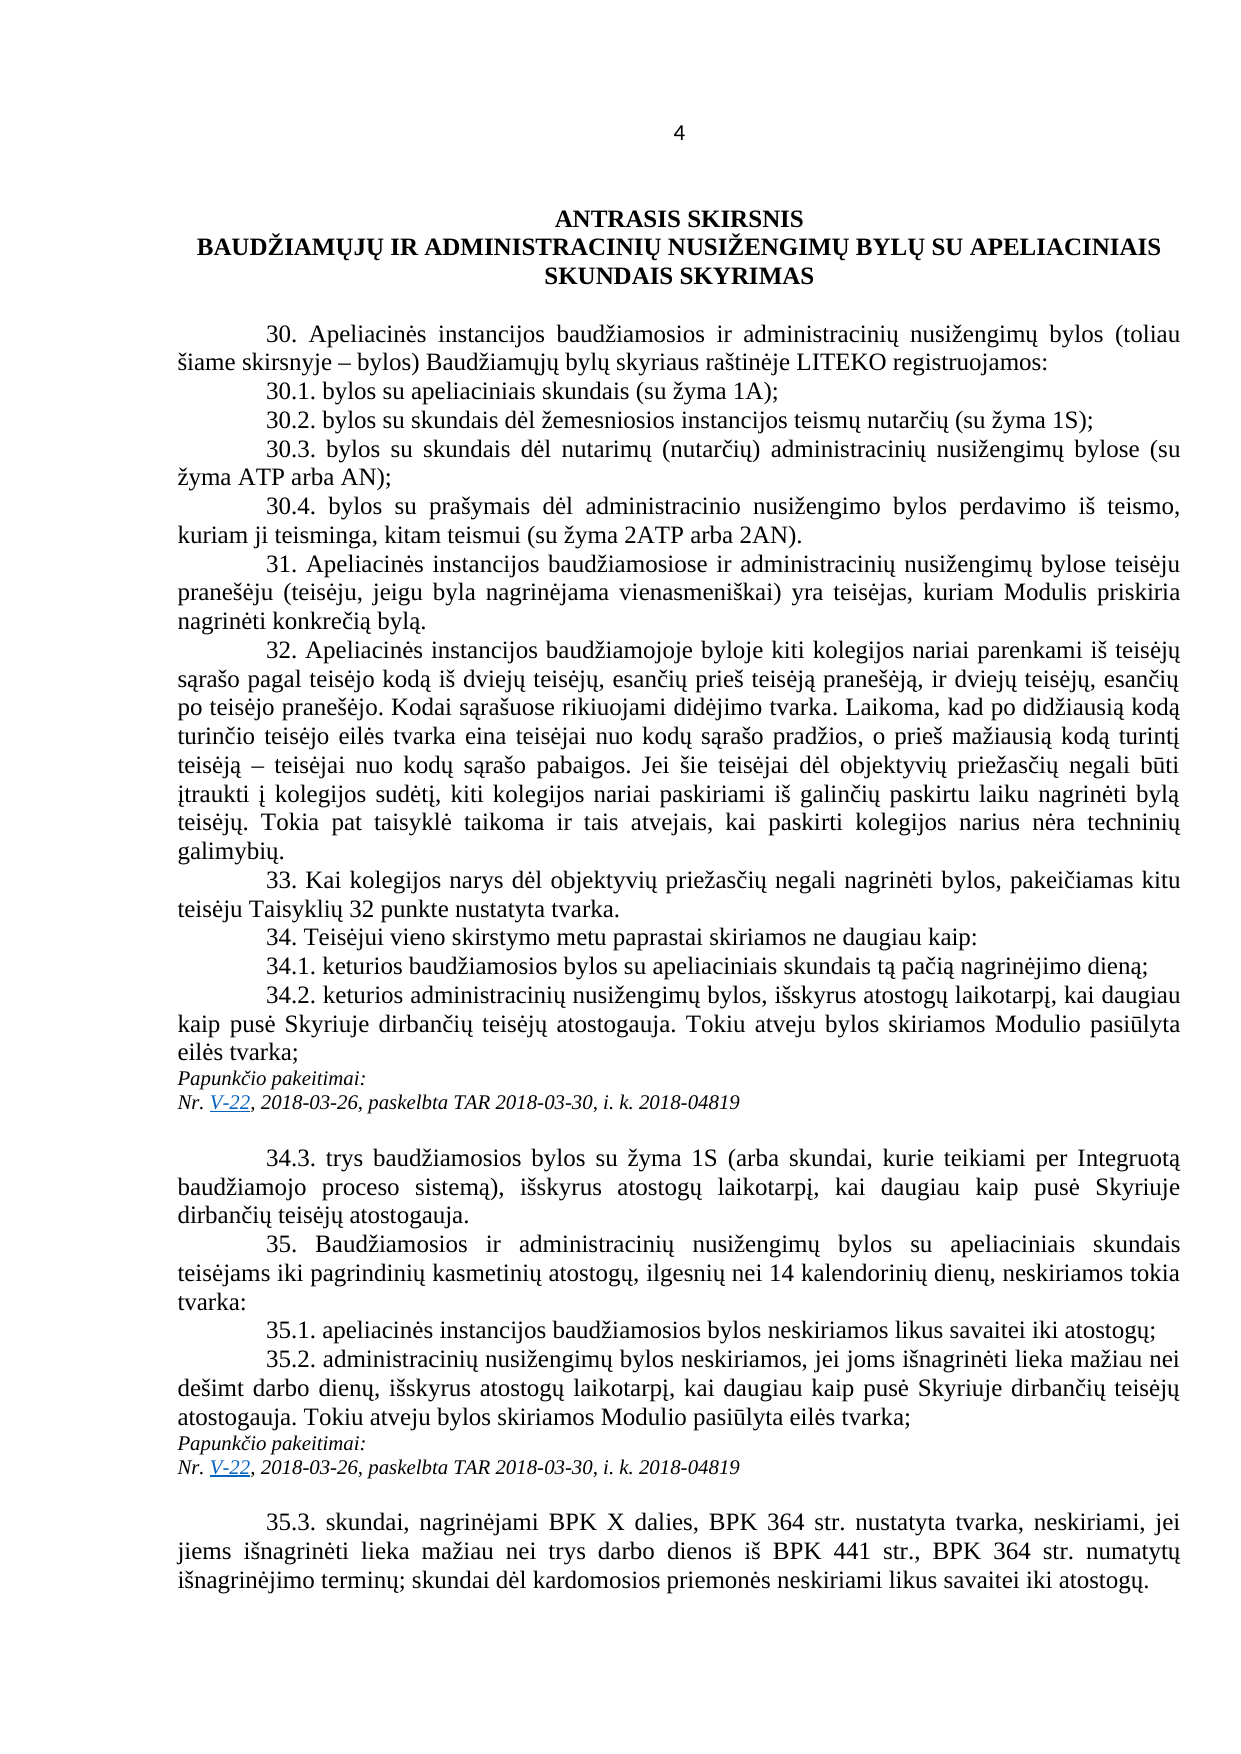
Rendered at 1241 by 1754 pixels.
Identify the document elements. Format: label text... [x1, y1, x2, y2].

text 30.1. bylos su apeliaciniais skundais (su žyma 1A); [177, 376, 1181, 405]
text 30.2. bylos su skundais dėl žemesniosios instancijos teismų nutarčių (su žyma 1S); [177, 405, 1181, 434]
text Papunkčio pakeitimai: [177, 1066, 1181, 1090]
text Nr. V-22, 2018-03-26, paskelbta TAR 2018-03-30, i. k. 2018-04819 [177, 1090, 1181, 1114]
text Papunkčio pakeitimai: [177, 1431, 1181, 1454]
text 31. Apeliacinės instancijos baudžiamosiose ir administracinių nusižengimų bylose teisėju pranešėju (teisėju, jeigu byla nagrinėjama vienasmeniškai) yra teisėjas, kuriam Modulis priskiria nagrinėti konkrečią bylą. [177, 549, 1181, 635]
text 34.1. keturios baudžiamosios bylos su apeliaciniais skundais tą pačią nagrinėjimo dieną; [177, 951, 1181, 980]
text Nr. V-22, 2018-03-26, paskelbta TAR 2018-03-30, i. k. 2018-04819 [177, 1454, 1181, 1479]
text 32. Apeliacinės instancijos baudžiamojoje byloje kiti kolegijos nariai parenkami iš teisėjų sąrašo pagal teisėjo kodą iš dviejų teisėjų, esančių prieš teisėją pranešėją, ir dviejų teisėjų, esančių po teisėjo pranešėjo. Kodai sąrašuose rikiuojami didėjimo tvarka. Laikoma, kad po didžiausią kodą turinčio teisėjo eilės tvarka eina teisėjai nuo kodų sąrašo pradžios, o prieš mažiausią kodą turintį teisėją – teisėjai nuo kodų sąrašo pabaigos. Jei šie teisėjai dėl objektyvių priežasčių negali būti įtraukti į kolegijos sudėtį, kiti kolegijos nariai paskiriami iš galinčių paskirtu laiku nagrinėti bylą teisėjų. Tokia pat taisyklė taikoma ir tais atvejais, kai paskirti kolegijos narius nėra techninių galimybių. [177, 635, 1181, 865]
text 34.3. trys baudžiamosios bylos su žyma 1S (arba skundai, kurie teikiami per Integruotą baudžiamojo proceso sistemą), išskyrus atostogų laikotarpį, kai daugiau kaip pusė Skyriuje dirbančių teisėjų atostogauja. [177, 1143, 1181, 1229]
text 30.4. bylos su prašymais dėl administracinio nusižengimo bylos perdavimo iš teismo, kuriam ji teisminga, kitam teismui (su žyma 2ATP arba 2AN). [177, 491, 1181, 549]
text 34.2. keturios administracinių nusižengimų bylos, išskyrus atostogų laikotarpį, kai daugiau kaip pusė Skyriuje dirbančių teisėjų atostogauja. Tokiu atveju bylos skiriamos Modulio pasiūlyta eilės tvarka; [177, 980, 1181, 1066]
text ANTRASIS SKIRSNIS [177, 204, 1181, 232]
text 35.3. skundai, nagrinėjami BPK X dalies, BPK 364 str. nustatyta tvarka, neskiriami, jei jiems išnagrinėti lieka mažiau nei trys darbo dienos iš BPK 441 str., BPK 364 str. numatytų išnagrinėjimo terminų; skundai dėl kardomosios priemonės neskiriami likus savaitei iki atostogų. [177, 1507, 1181, 1594]
text 35.1. apeliacinės instancijos baudžiamosios bylos neskiriamos likus savaitei iki atostogų; [177, 1316, 1181, 1344]
text 35.2. administracinių nusižengimų bylos neskiriamos, jei joms išnagrinėti lieka mažiau nei dešimt darbo dienų, išskyrus atostogų laikotarpį, kai daugiau kaip pusė Skyriuje dirbančių teisėjų atostogauja. Tokiu atveju bylos skiriamos Modulio pasiūlyta eilės tvarka; [177, 1344, 1181, 1431]
text 33. Kai kolegijos narys dėl objektyvių priežasčių negali nagrinėti bylos, pakeičiamas kitu teisėju Taisyklių 32 punkte nustatyta tvarka. [177, 865, 1181, 922]
text BAUDŽIAMŲJŲ IR ADMINISTRACINIŲ NUSIŽENGIMŲ BYLŲ SU APELIACINIAIS SKUNDAIS SKYRIMAS [177, 232, 1181, 290]
text 34. Teisėjui vieno skirstymo metu paprastai skiriamos ne daugiau kaip: [177, 922, 1181, 951]
text 35. Baudžiamosios ir administracinių nusižengimų bylos su apeliaciniais skundais teisėjams iki pagrindinių kasmetinių atostogų, ilgesnių nei 14 kalendorinių dienų, neskiriamos tokia tvarka: [177, 1229, 1181, 1316]
text 30.3. bylos su skundais dėl nutarimų (nutarčių) administracinių nusižengimų bylose (su žyma ATP arba AN); [177, 434, 1181, 491]
text 30. Apeliacinės instancijos baudžiamosios ir administracinių nusižengimų bylos (toliau šiame skirsnyje – bylos) Baudžiamųjų bylų skyriaus raštinėje LITEKO registruojamos: [177, 319, 1181, 376]
